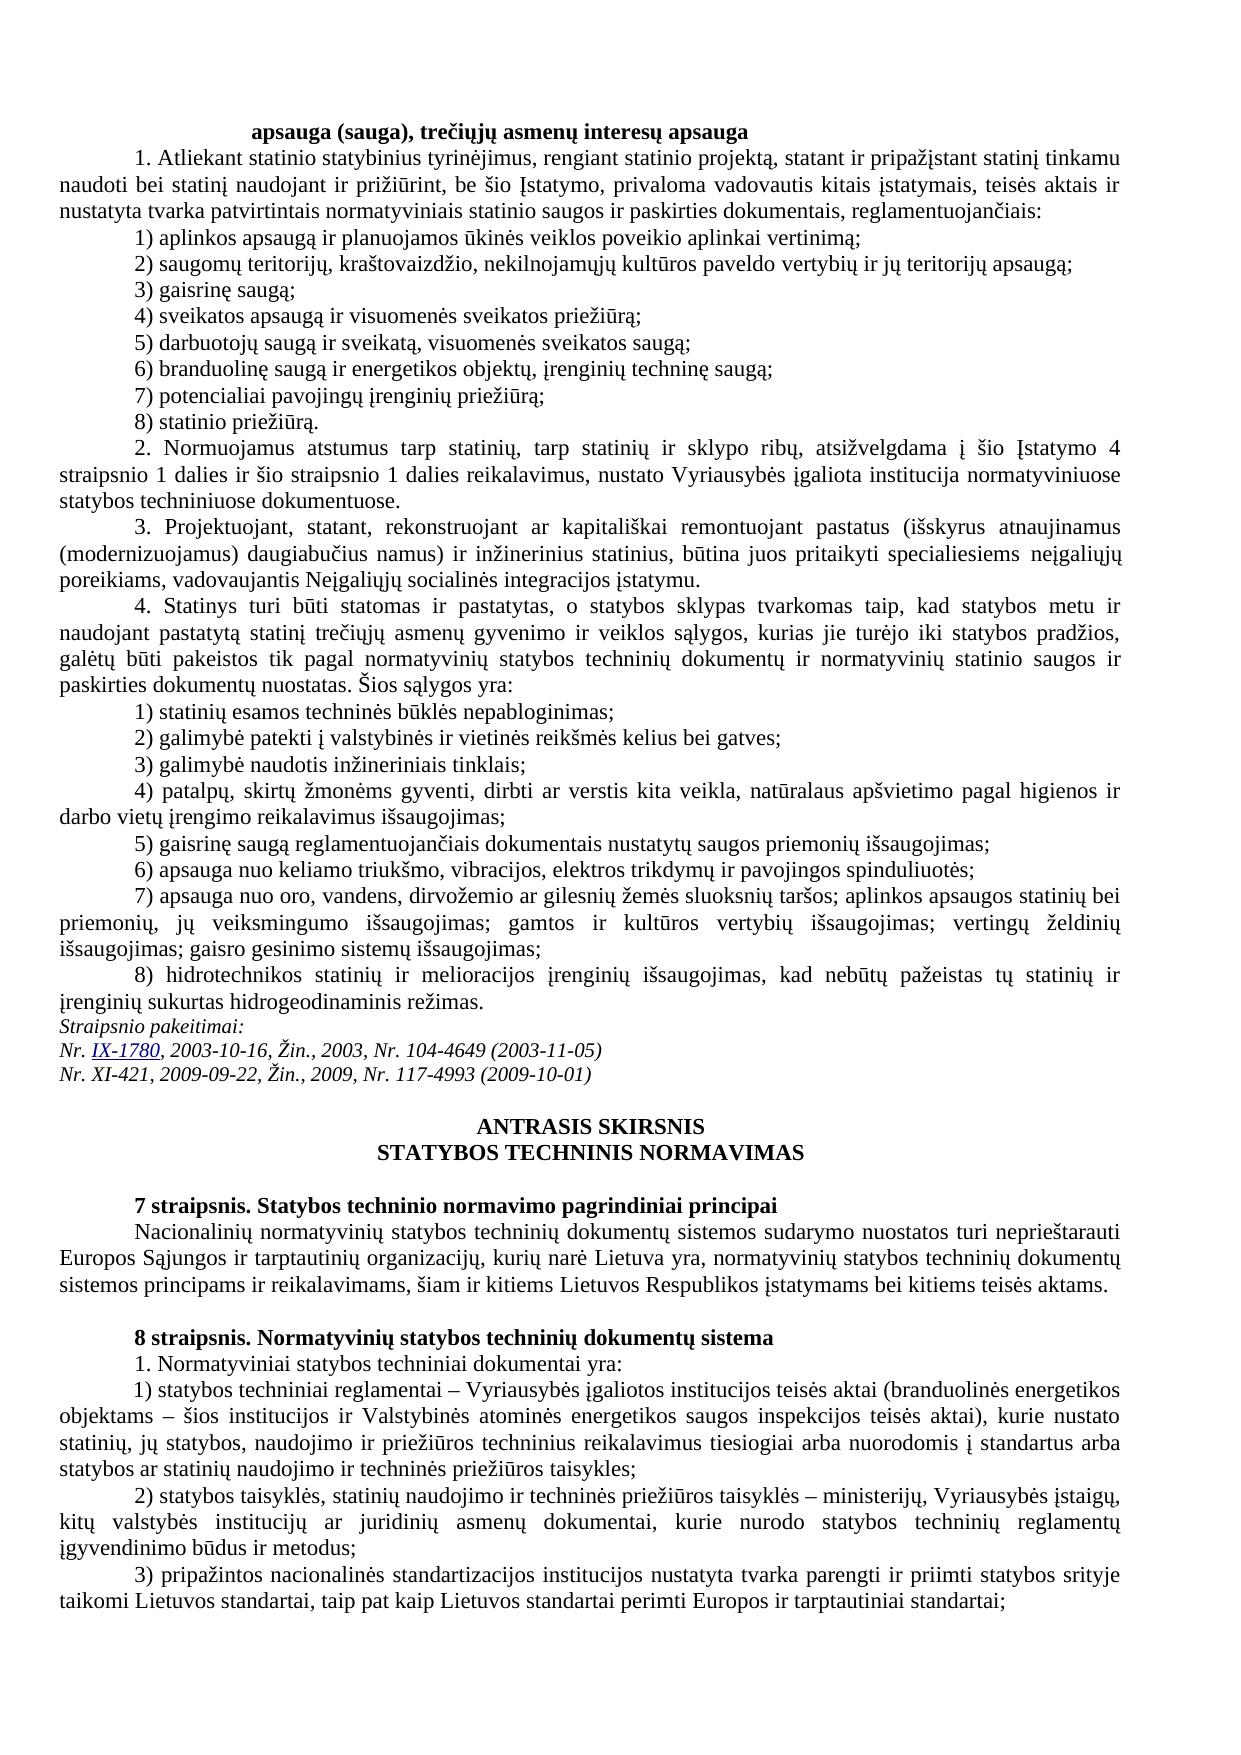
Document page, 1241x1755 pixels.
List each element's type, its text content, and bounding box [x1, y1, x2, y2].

text Nacionalinių normatyvinių statybos techninių dokumentų sistemos sudarymo nuostatos turi neprieštarauti Europos Sąjungos ir tarptautinių organizacijų, kurių narė Lietuva yra, normatyvinių statybos techninių dokumentų sistemos principams ir reikalavimams, šiam ir kitiems Lietuvos Respublikos įstatymams bei kitiems teisės aktams. [59, 1218, 1122, 1297]
text 1) statinių esamos techninės būklės nepabloginimas; [59, 698, 1122, 724]
text 3) pripažintos nacionalinės standartizacijos institucijos nustatyta tvarka parengti ir priimti statybos srityje taikomi Lietuvos standartai, taip pat kaip Lietuvos standartai perimti Europos ir tarptautiniai standartai; [59, 1561, 1122, 1613]
text 8 straipsnis. Normatyvinių statybos techninių dokumentų sistema [59, 1323, 1122, 1350]
text 2) galimybė patekti į valstybinės ir vietinės reikšmės kelius bei gatves; [59, 724, 1122, 751]
text 7 straipsnis. Statybos techninio normavimo pagrindiniai principai [59, 1192, 1122, 1218]
text Straipsnio pakeitimai: [59, 1014, 1122, 1038]
text 7) apsauga nuo oro, vandens, dirvožemio ar gilesnių žemės sluoksnių taršos; aplinkos apsaugos statinių bei priemonių, jų veiksmingumo išsaugojimas; gamtos ir kultūros vertybių išsaugojimas; vertingų želdinių išsaugojimas; gaisro gesinimo sistemų išsaugojimas; [59, 882, 1122, 961]
text 1) statybos techniniai reglamentai – Vyriausybės įgaliotos institucijos teisės aktai (branduolinės energetikos objektams – šios institucijos ir Valstybinės atominės energetikos saugos inspekcijos teisės aktai), kurie nustato statinių, jų statybos, naudojimo ir priežiūros techninius reikalavimus tiesiogiai arba nuorodomis į standartus arba statybos ar statinių naudojimo ir techninės priežiūros taisykles; [59, 1376, 1122, 1482]
text Nr. XI-421, 2009-09-22, Žin., 2009, Nr. 117-4993 (2009-10-01) [59, 1062, 1122, 1086]
text 4) patalpų, skirtų žmonėms gyventi, dirbti ar verstis kita veikla, natūralaus apšvietimo pagal higienos ir darbo vietų įrengimo reikalavimus išsaugojimas; [59, 777, 1122, 830]
text 6) branduolinę saugą ir energetikos objektų, įrenginių techninę saugą; [59, 355, 1122, 382]
text 4) sveikatos apsaugą ir visuomenės sveikatos priežiūrą; [59, 303, 1122, 329]
text 2) statybos taisyklės, statinių naudojimo ir techninės priežiūros taisyklės – ministerijų, Vyriausybės įstaigų, kitų valstybės institucijų ar juridinių asmenų dokumentai, kurie nurodo statybos techninių reglamentų įgyvendinimo būdus ir metodus; [59, 1482, 1122, 1561]
subtitle ANTRASIS SKIRSNIS [59, 1113, 1122, 1139]
text 3) galimybė naudotis inžineriniais tinklais; [59, 751, 1122, 777]
text 1. Normatyviniai statybos techniniai dokumentai yra: [59, 1350, 1122, 1376]
text 5) gaisrinę saugą reglamentuojančiais dokumentais nustatytų saugos priemonių išsaugojimas; [59, 830, 1122, 856]
text 8) hidrotechnikos statinių ir melioracijos įrenginių išsaugojimas, kad nebūtų pažeistas tų statinių ir įrenginių sukurtas hidrogeodinaminis režimas. [59, 961, 1122, 1014]
text 2. Normuojamus atstumus tarp statinių, tarp statinių ir sklypo ribų, atsižvelgdama į šio Įstatymo 4 straipsnio 1 dalies ir šio straipsnio 1 dalies reikalavimus, nustato Vyriausybės įgaliota institucija normatyviniuose statybos techniniuose dokumentuose. [59, 434, 1122, 513]
text 8) statinio priežiūrą. [59, 408, 1122, 434]
text 1. Atliekant statinio statybinius tyrinėjimus, rengiant statinio projektą, statant ir pripažįstant statinį tinkamu naudoti bei statinį naudojant ir prižiūrint, be šio Įstatymo, privaloma vadovautis kitais įstatymais, teisės aktais ir nustatyta tvarka patvirtintais normatyviniais statinio saugos ir paskirties dokumentais, reglamentuojančiais: [59, 144, 1122, 223]
text 4. Statinys turi būti statomas ir pastatytas, o statybos sklypas tvarkomas taip, kad statybos metu ir naudojant pastatytą statinį trečiųjų asmenų gyvenimo ir veiklos sąlygos, kurias jie turėjo iki statybos pradžios, galėtų būti pakeistos tik pagal normatyvinių statybos techninių dokumentų ir normatyvinių statinio saugos ir paskirties dokumentų nuostatas. Šios sąlygos yra: [59, 592, 1122, 698]
text 2) saugomų teritorijų, kraštovaizdžio, nekilnojamųjų kultūros paveldo vertybių ir jų teritorijų apsaugą; [59, 250, 1122, 276]
text 5) darbuotojų saugą ir sveikatą, visuomenės sveikatos saugą; [59, 329, 1122, 355]
text 3. Projektuojant, statant, rekonstruojant ar kapitališkai remontuojant pastatus (išskyrus atnaujinamus (modernizuojamus) daugiabučius namus) ir inžinerinius statinius, būtina juos pritaikyti specialiesiems neįgaliųjų poreikiams, vadovaujantis Neįgaliųjų socialinės integracijos įstatymu. [59, 513, 1122, 592]
text 6) apsauga nuo keliamo triukšmo, vibracijos, elektros trikdymų ir pavojingos spinduliuotės; [59, 856, 1122, 882]
text 1) aplinkos apsaugą ir planuojamos ūkinės veiklos poveikio aplinkai vertinimą; [59, 223, 1122, 250]
text apsauga (sauga), trečiųjų asmenų interesų apsauga [251, 118, 1122, 144]
text Nr. IX-1780, 2003-10-16, Žin., 2003, Nr. 104-4649 (2003-11-05) [59, 1038, 1122, 1062]
text 7) potencialiai pavojingų įrenginių priežiūrą; [59, 382, 1122, 408]
text STATYBOS TECHNINIS NORMAVIMAS [59, 1139, 1122, 1165]
text 3) gaisrinę saugą; [59, 276, 1122, 303]
